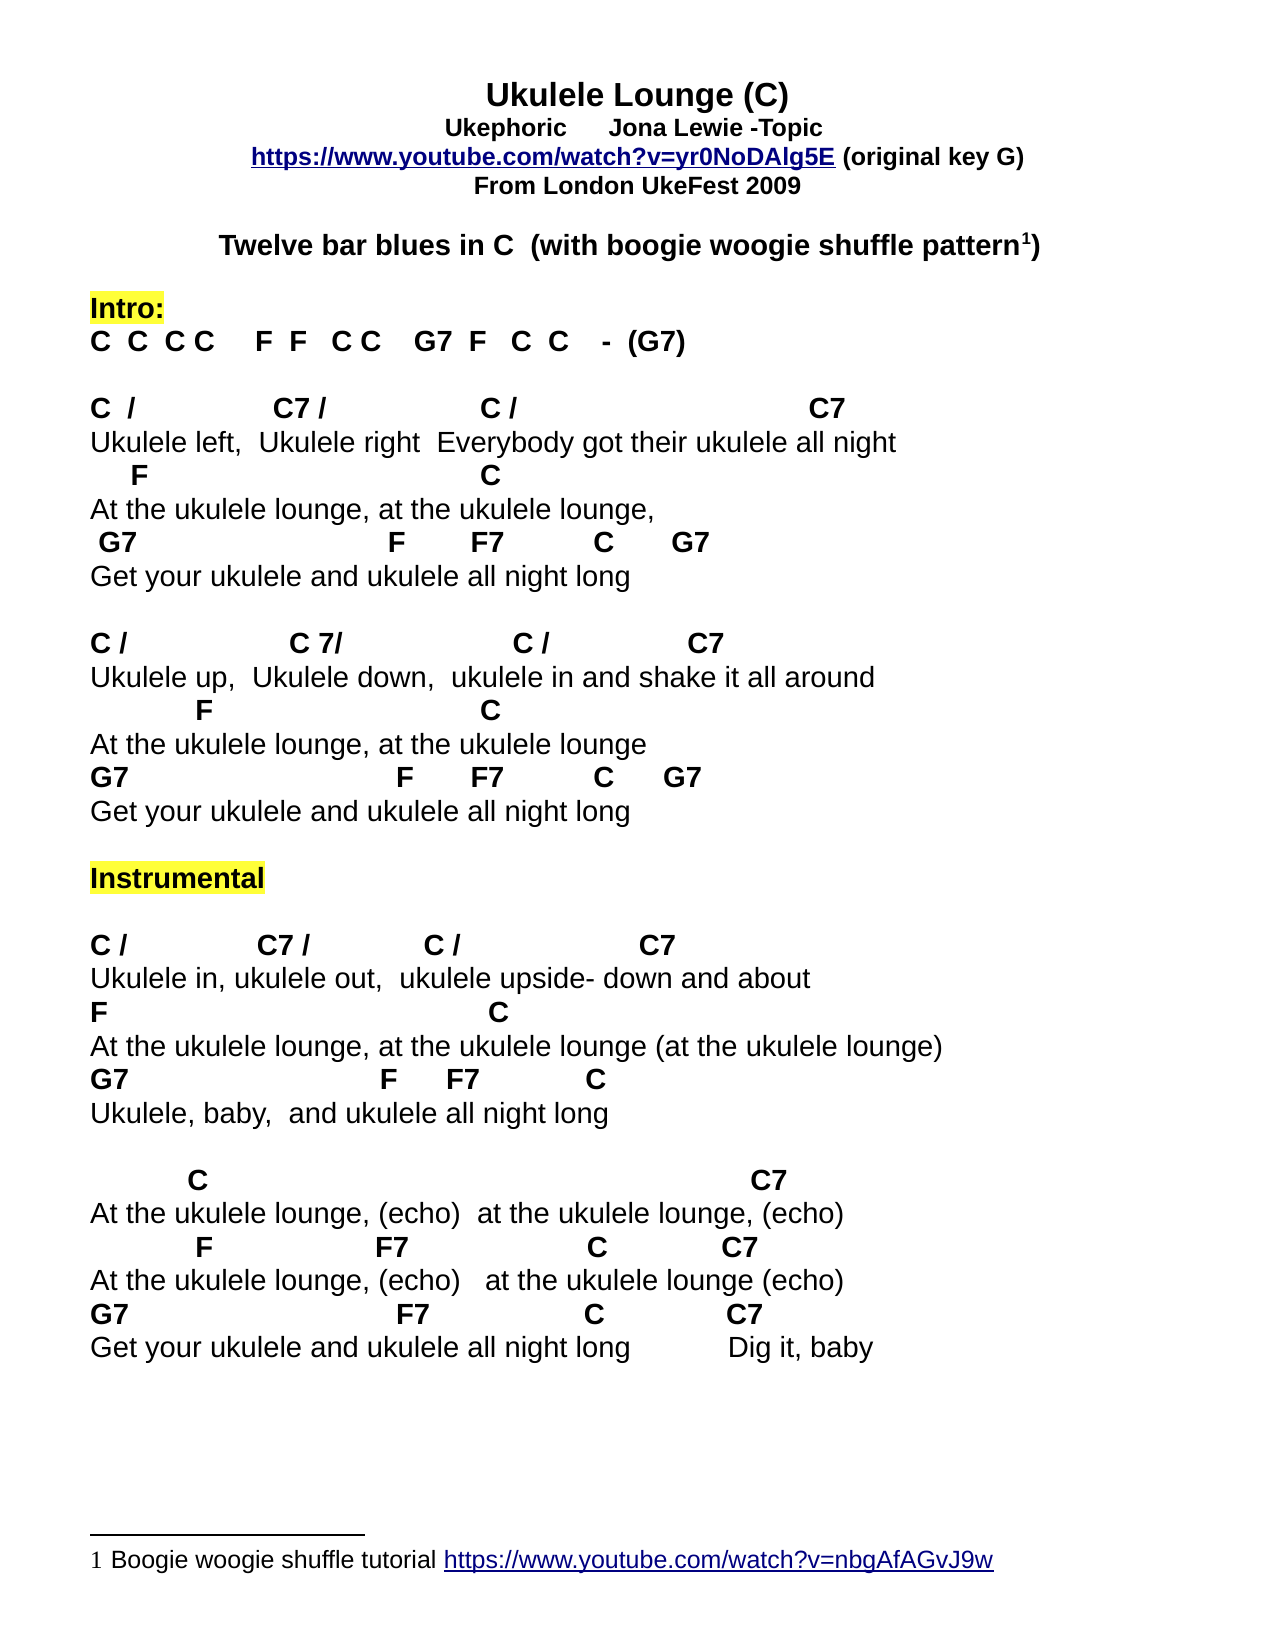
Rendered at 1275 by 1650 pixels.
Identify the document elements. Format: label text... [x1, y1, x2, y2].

text At the ukulele lounge, at the ukulele lounge, [90, 492, 1185, 526]
text G7 F7 C C7 [90, 1297, 1185, 1331]
text G7 F F7 C G7 [90, 760, 1185, 794]
text Ukulele Lounge (C) [90, 75, 1185, 113]
text C C C C F F C C G7 F C C - (G7) [90, 324, 1185, 358]
text Boogie woogie shuffle tutorial https://www.youtube.com/watch?v=nbgAfAGvJ9w [90, 1541, 1185, 1575]
text C / C 7/ C / C7 [90, 626, 1185, 660]
text At the ukulele lounge, at the ukulele lounge (at the ukulele lounge) [90, 1029, 1185, 1062]
text F C [90, 995, 1185, 1029]
text https://www.youtube.com/watch?v=yr0NoDAlg5E (original key G) [90, 142, 1185, 171]
text C / C7 / C / C7 [90, 928, 1185, 962]
text Ukulele, baby, and ukulele all night long [90, 1096, 1185, 1129]
text Ukulele left, Ukulele right Everybody got their ukulele all night [90, 425, 1185, 458]
text C C7 [90, 1163, 1185, 1196]
text F C [90, 693, 1185, 727]
text At the ukulele lounge, at the ukulele lounge [90, 727, 1185, 760]
text At the ukulele lounge, (echo) at the ukulele lounge, (echo) [90, 1196, 1185, 1230]
text Ukulele in, ukulele out, ukulele upside- down and about [90, 962, 1185, 995]
text F F7 C C7 [90, 1230, 1185, 1263]
text Instrumental [90, 861, 1185, 894]
text At the ukulele lounge, (echo) at the ukulele lounge (echo) [90, 1263, 1185, 1297]
text From London UkeFest 2009 [90, 171, 1185, 200]
text C / C7 / C / C7 [90, 391, 1185, 425]
text F C [90, 458, 1185, 492]
text G7 F F7 C [90, 1062, 1185, 1096]
text Ukephoric Jona Lewie -Topic [90, 113, 1185, 142]
text Intro: [90, 291, 1185, 324]
text G7 F F7 C G7 [90, 526, 1185, 559]
text Get your ukulele and ukulele all night long [90, 794, 1185, 827]
text Ukulele up, Ukulele down, ukulele in and shake it all around [90, 660, 1185, 693]
text Twelve bar blues in C (with boogie woogie shuffle pattern) [90, 228, 1185, 262]
text Get your ukulele and ukulele all night long [90, 559, 1185, 593]
text Get your ukulele and ukulele all night long Dig it, baby [90, 1331, 1185, 1364]
